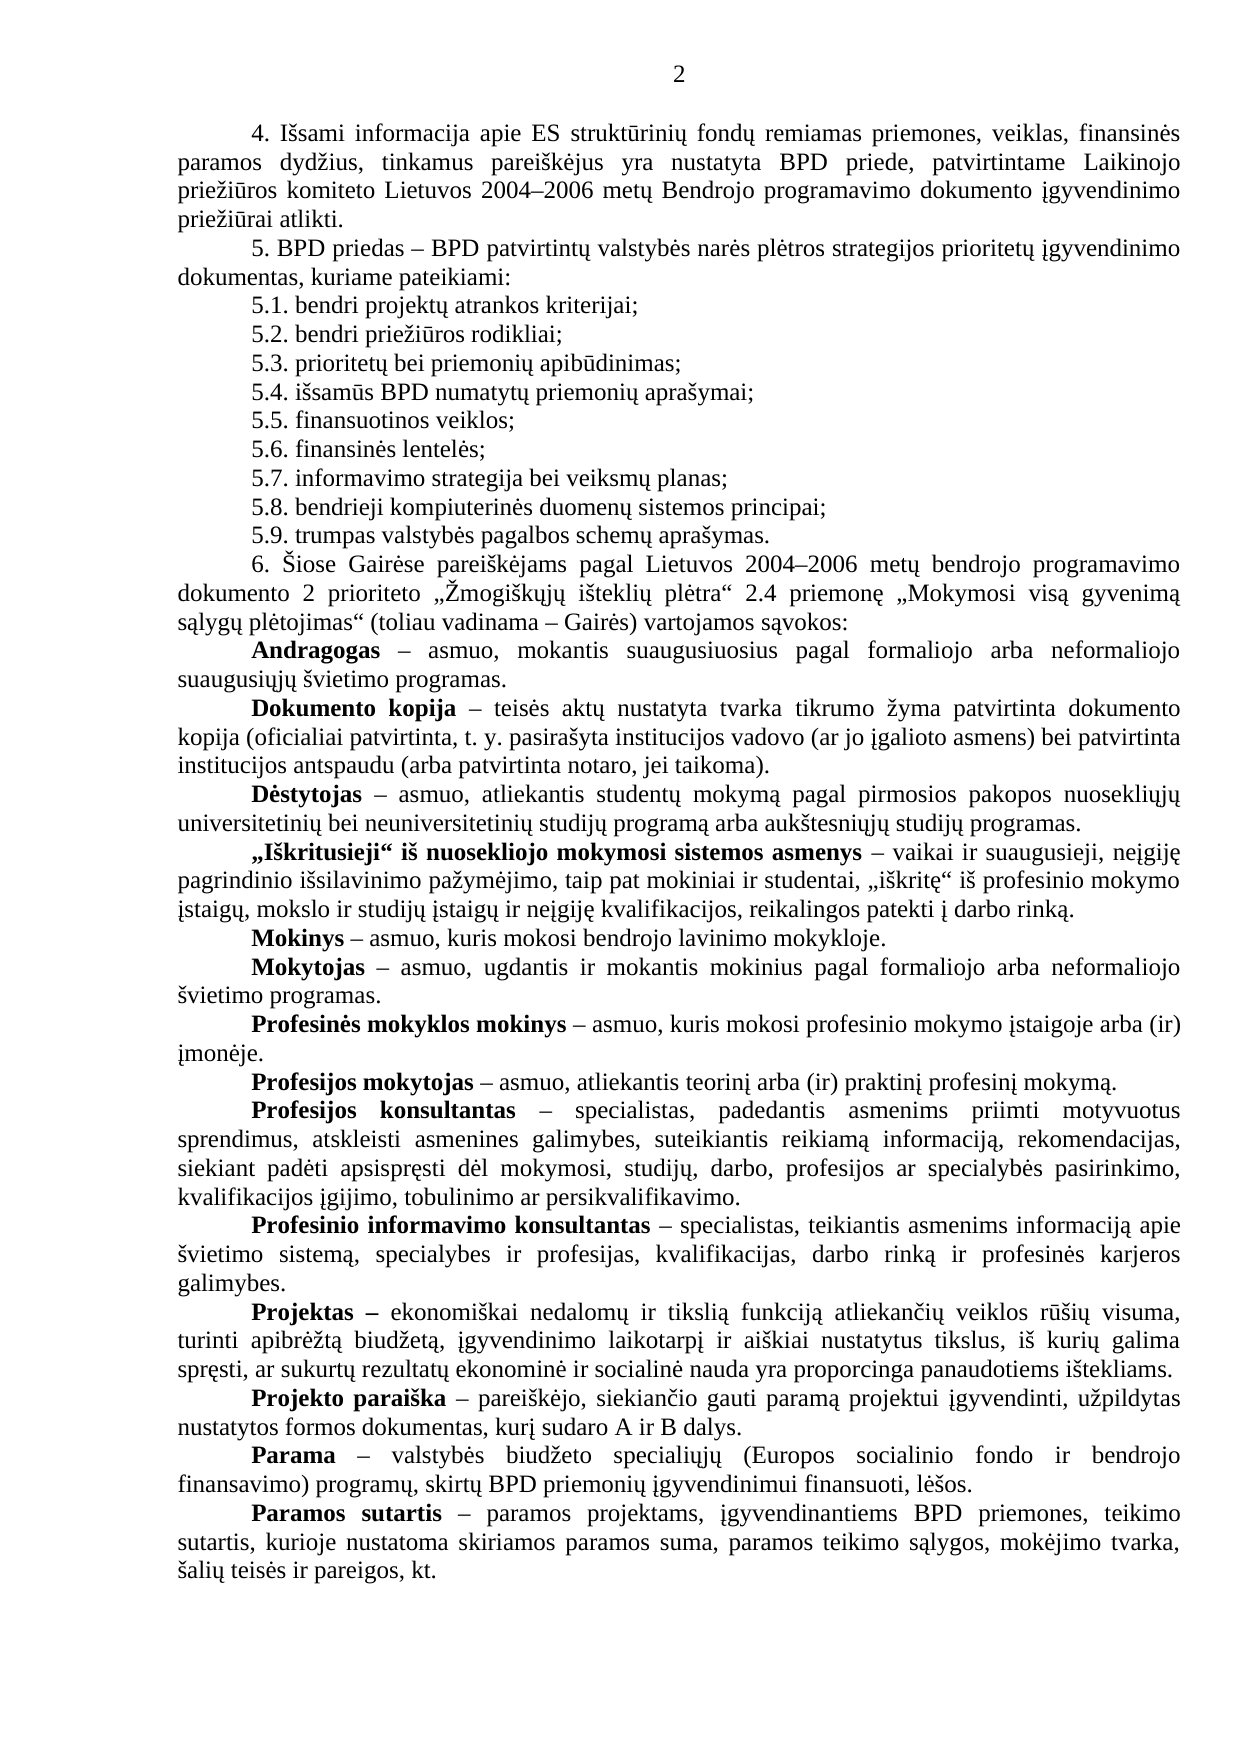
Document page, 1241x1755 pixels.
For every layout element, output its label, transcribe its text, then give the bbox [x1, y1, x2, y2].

text 5.8. bendrieji kompiuterinės duomenų sistemos principai; [177, 492, 1181, 521]
text Mokytojas – asmuo, ugdantis ir mokantis mokinius pagal formaliojo arba neformaliojo švietimo programas. [177, 952, 1181, 1009]
text 5.3. prioritetų bei priemonių apibūdinimas; [177, 348, 1181, 377]
text Dėstytojas – asmuo, atliekantis studentų mokymą pagal pirmosios pakopos nuosekliųjų universitetinių bei neuniversitetinių studijų programą arba aukštesniųjų studijų programas. [177, 779, 1181, 837]
text Parama – valstybės biudžeto specialiųjų (Europos socialinio fondo ir bendrojo finansavimo) programų, skirtų BPD priemonių įgyvendinimui finansuoti, lėšos. [177, 1441, 1181, 1498]
text Profesinio informavimo konsultantas – specialistas, teikiantis asmenims informaciją apie švietimo sistemą, specialybes ir profesijas, kvalifikacijas, darbo rinką ir profesinės karjeros galimybes. [177, 1211, 1181, 1297]
text 5.6. finansinės lentelės; [177, 434, 1181, 463]
text 5.9. trumpas valstybės pagalbos schemų aprašymas. [177, 521, 1181, 549]
text Profesijos konsultantas – specialistas, padedantis asmenims priimti motyvuotus sprendimus, atskleisti asmenines galimybes, suteikiantis reikiamą informaciją, rekomendacijas, siekiant padėti apsispręsti dėl mokymosi, studijų, darbo, profesijos ar specialybės pasirinkimo, kvalifikacijos įgijimo, tobulinimo ar persikvalifikavimo. [177, 1096, 1181, 1211]
text 6. Šiose Gairėse pareiškėjams pagal Lietuvos 2004–2006 metų bendrojo programavimo dokumento 2 prioriteto „Žmogiškųjų išteklių plėtra“ 2.4 priemonę „Mokymosi visą gyvenimą sąlygų plėtojimas“ (toliau vadinama – Gairės) vartojamos sąvokos: [177, 549, 1181, 636]
text 5.2. bendri priežiūros rodikliai; [177, 319, 1181, 348]
text 5. BPD priedas – BPD patvirtintų valstybės narės plėtros strategijos prioritetų įgyvendinimo dokumentas, kuriame pateikiami: [177, 233, 1181, 291]
text Mokinys – asmuo, kuris mokosi bendrojo lavinimo mokykloje. [177, 923, 1181, 952]
text „Iškritusieji“ iš nuosekliojo mokymosi sistemos asmenys – vaikai ir suaugusieji, neįgiję pagrindinio išsilavinimo pažymėjimo, taip pat mokiniai ir studentai, „iškritę“ iš profesinio mokymo įstaigų, mokslo ir studijų įstaigų ir neįgiję kvalifikacijos, reikalingos patekti į darbo rinką. [177, 837, 1181, 923]
text Projekto paraiška – pareiškėjo, siekiančio gauti paramą projektui įgyvendinti, užpildytas nustatytos formos dokumentas, kurį sudaro A ir B dalys. [177, 1383, 1181, 1441]
text 5.7. informavimo strategija bei veiksmų planas; [177, 463, 1181, 492]
text Andragogas – asmuo, mokantis suaugusiuosius pagal formaliojo arba neformaliojo suaugusiųjų švietimo programas. [177, 636, 1181, 693]
text Projektas – ekonomiškai nedalomų ir tikslią funkciją atliekančių veiklos rūšių visuma, turinti apibrėžtą biudžetą, įgyvendinimo laikotarpį ir aiškiai nustatytus tikslus, iš kurių galima spręsti, ar sukurtų rezultatų ekonominė ir socialinė nauda yra proporcinga panaudotiems ištekliams. [177, 1297, 1181, 1383]
text 4. Išsami informacija apie ES struktūrinių fondų remiamas priemones, veiklas, finansinės paramos dydžius, tinkamus pareiškėjus yra nustatyta BPD priede, patvirtintame Laikinojo priežiūros komiteto Lietuvos 2004–2006 metų Bendrojo programavimo dokumento įgyvendinimo priežiūrai atlikti. [177, 118, 1181, 233]
text 5.4. išsamūs BPD numatytų priemonių aprašymai; [177, 377, 1181, 406]
text 5.1. bendri projektų atrankos kriterijai; [177, 291, 1181, 319]
text 5.5. finansuotinos veiklos; [177, 406, 1181, 434]
text Profesijos mokytojas – asmuo, atliekantis teorinį arba (ir) praktinį profesinį mokymą. [177, 1067, 1181, 1096]
text Profesinės mokyklos mokinys – asmuo, kuris mokosi profesinio mokymo įstaigoje arba (ir) įmonėje. [177, 1009, 1181, 1067]
text Paramos sutartis – paramos projektams, įgyvendinantiems BPD priemones, teikimo sutartis, kurioje nustatoma skiriamos paramos suma, paramos teikimo sąlygos, mokėjimo tvarka, šalių teisės ir pareigos, kt. [177, 1498, 1181, 1584]
text Dokumento kopija – teisės aktų nustatyta tvarka tikrumo žyma patvirtinta dokumento kopija (oficialiai patvirtinta, t. y. pasirašyta institucijos vadovo (ar jo įgalioto asmens) bei patvirtinta institucijos antspaudu (arba patvirtinta notaro, jei taikoma). [177, 693, 1181, 779]
